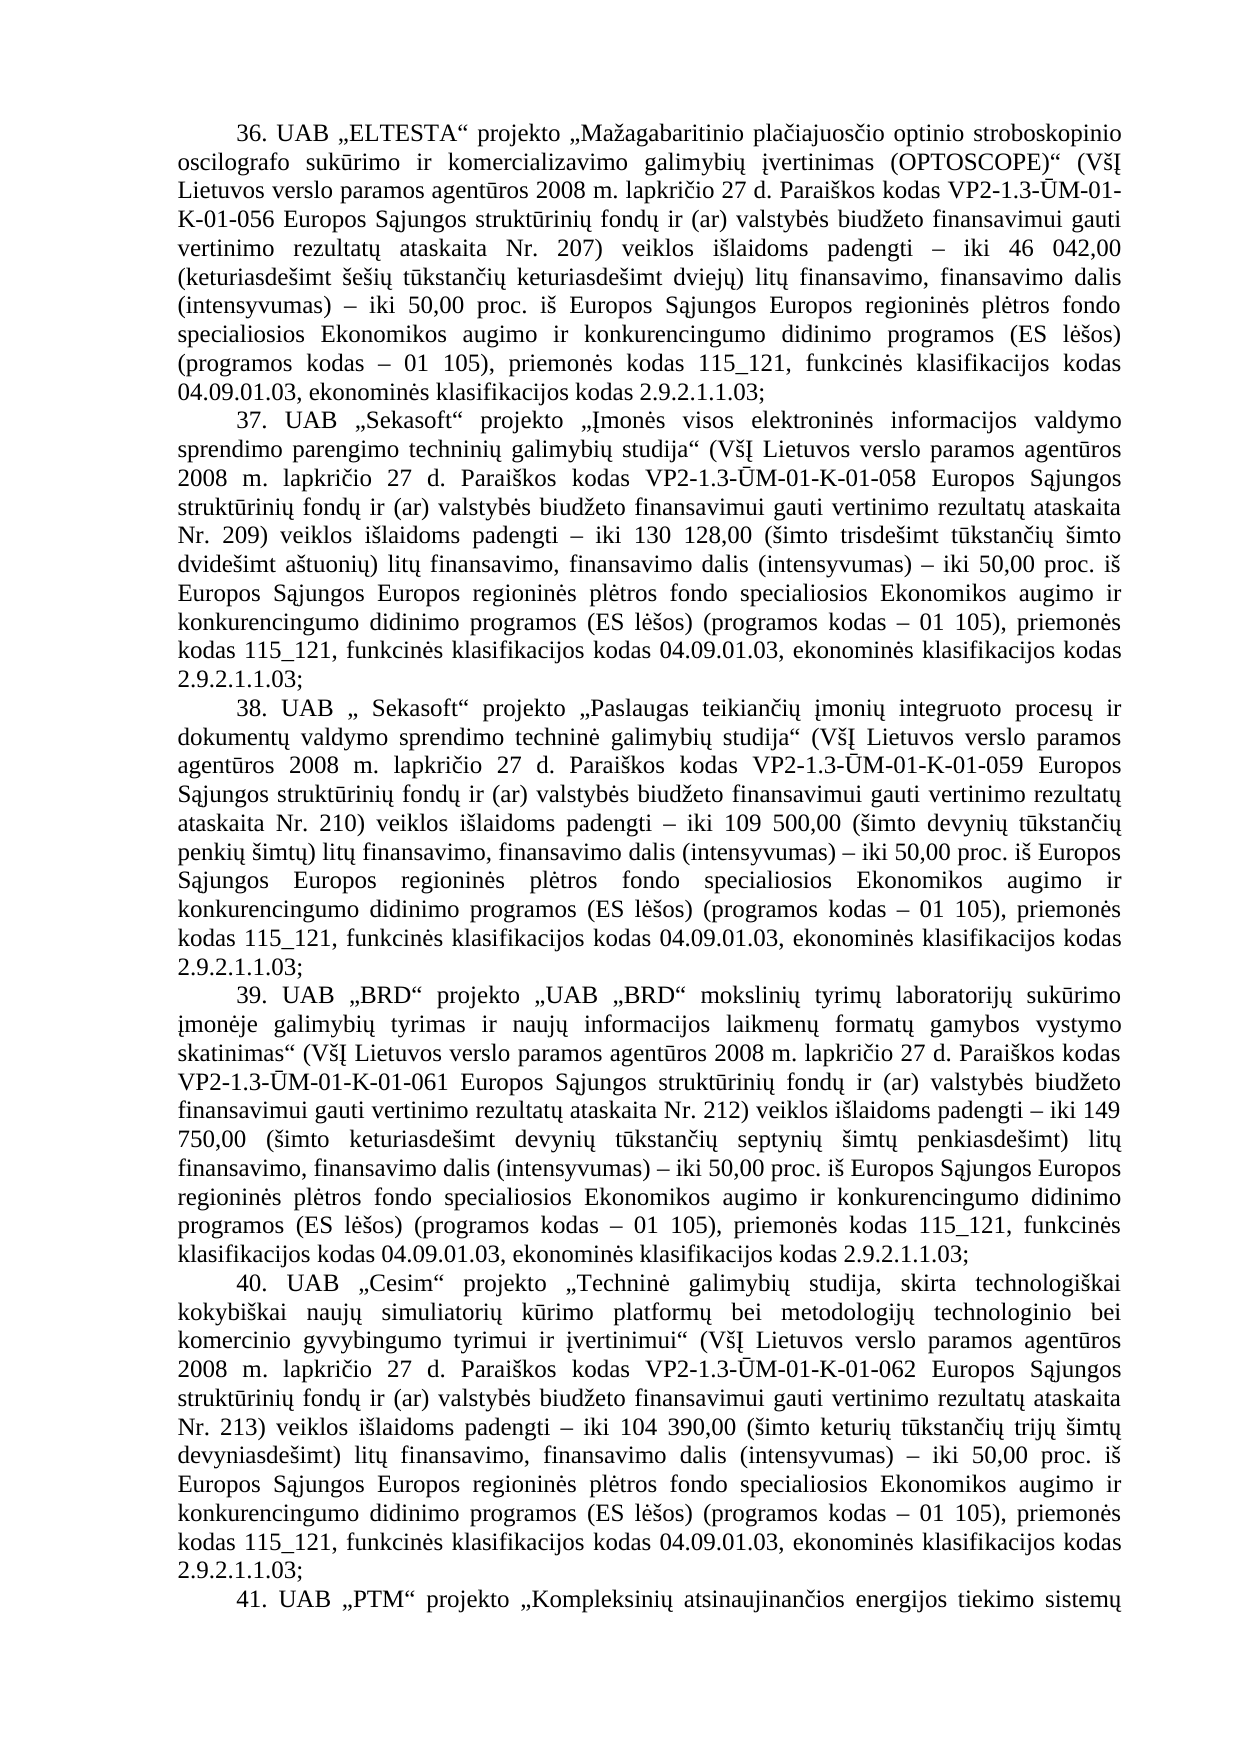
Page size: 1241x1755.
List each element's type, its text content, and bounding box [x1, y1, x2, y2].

text 38. UAB „ Sekasoft“ projekto „Paslaugas teikiančių įmonių integruoto procesų ir dokumentų valdymo sprendimo techninė galimybių studija“ (VšĮ Lietuvos verslo paramos agentūros 2008 m. lapkričio 27 d. Paraiškos kodas VP2-1.3-ŪM-01-K-01-059 Europos Sąjungos struktūrinių fondų ir (ar) valstybės biudžeto finansavimui gauti vertinimo rezultatų ataskaita Nr. 210) veiklos išlaidoms padengti – iki 109 500,00 (šimto devynių tūkstančių penkių šimtų) litų finansavimo, finansavimo dalis (intensyvumas) – iki 50,00 proc. iš Europos Sąjungos Europos regioninės plėtros fondo specialiosios Ekonomikos augimo ir konkurencingumo didinimo programos (ES lėšos) (programos kodas – 01 105), priemonės kodas 115_121, funkcinės klasifikacijos kodas 04.09.01.03, ekonominės klasifikacijos kodas 2.9.2.1.1.03; [177, 693, 1122, 981]
text 36. UAB „ELTESTA“ projekto „Mažagabaritinio plačiajuosčio optinio stroboskopinio oscilografo sukūrimo ir komercializavimo galimybių įvertinimas (OPTOSCOPE)“ (VšĮ Lietuvos verslo paramos agentūros 2008 m. lapkričio 27 d. Paraiškos kodas VP2-1.3-ŪM-01-K-01-056 Europos Sąjungos struktūrinių fondų ir (ar) valstybės biudžeto finansavimui gauti vertinimo rezultatų ataskaita Nr. 207) veiklos išlaidoms padengti – iki 46 042,00 (keturiasdešimt šešių tūkstančių keturiasdešimt dviejų) litų finansavimo, finansavimo dalis (intensyvumas) – iki 50,00 proc. iš Europos Sąjungos Europos regioninės plėtros fondo specialiosios Ekonomikos augimo ir konkurencingumo didinimo programos (ES lėšos) (programos kodas – 01 105), priemonės kodas 115_121, funkcinės klasifikacijos kodas 04.09.01.03, ekonominės klasifikacijos kodas 2.9.2.1.1.03; [177, 118, 1122, 406]
text 39. UAB „BRD“ projekto „UAB „BRD“ mokslinių tyrimų laboratorijų sukūrimo įmonėje galimybių tyrimas ir naujų informacijos laikmenų formatų gamybos vystymo skatinimas“ (VšĮ Lietuvos verslo paramos agentūros 2008 m. lapkričio 27 d. Paraiškos kodas VP2-1.3-ŪM-01-K-01-061 Europos Sąjungos struktūrinių fondų ir (ar) valstybės biudžeto finansavimui gauti vertinimo rezultatų ataskaita Nr. 212) veiklos išlaidoms padengti – iki 149 750,00 (šimto keturiasdešimt devynių tūkstančių septynių šimtų penkiasdešimt) litų finansavimo, finansavimo dalis (intensyvumas) – iki 50,00 proc. iš Europos Sąjungos Europos regioninės plėtros fondo specialiosios Ekonomikos augimo ir konkurencingumo didinimo programos (ES lėšos) (programos kodas – 01 105), priemonės kodas 115_121, funkcinės klasifikacijos kodas 04.09.01.03, ekonominės klasifikacijos kodas 2.9.2.1.1.03; [177, 981, 1122, 1268]
text 41. UAB „PTM“ projekto „Kompleksinių atsinaujinančios energijos tiekimo sistemų [177, 1584, 1122, 1613]
text 40. UAB „Cesim“ projekto „Techninė galimybių studija, skirta technologiškai kokybiškai naujų simuliatorių kūrimo platformų bei metodologijų technologinio bei komercinio gyvybingumo tyrimui ir įvertinimui“ (VšĮ Lietuvos verslo paramos agentūros 2008 m. lapkričio 27 d. Paraiškos kodas VP2-1.3-ŪM-01-K-01-062 Europos Sąjungos struktūrinių fondų ir (ar) valstybės biudžeto finansavimui gauti vertinimo rezultatų ataskaita Nr. 213) veiklos išlaidoms padengti – iki 104 390,00 (šimto keturių tūkstančių trijų šimtų devyniasdešimt) litų finansavimo, finansavimo dalis (intensyvumas) – iki 50,00 proc. iš Europos Sąjungos Europos regioninės plėtros fondo specialiosios Ekonomikos augimo ir konkurencingumo didinimo programos (ES lėšos) (programos kodas – 01 105), priemonės kodas 115_121, funkcinės klasifikacijos kodas 04.09.01.03, ekonominės klasifikacijos kodas 2.9.2.1.1.03; [177, 1268, 1122, 1584]
text 37. UAB „Sekasoft“ projekto „Įmonės visos elektroninės informacijos valdymo sprendimo parengimo techninių galimybių studija“ (VšĮ Lietuvos verslo paramos agentūros 2008 m. lapkričio 27 d. Paraiškos kodas VP2-1.3-ŪM-01-K-01-058 Europos Sąjungos struktūrinių fondų ir (ar) valstybės biudžeto finansavimui gauti vertinimo rezultatų ataskaita Nr. 209) veiklos išlaidoms padengti – iki 130 128,00 (šimto trisdešimt tūkstančių šimto dvidešimt aštuonių) litų finansavimo, finansavimo dalis (intensyvumas) – iki 50,00 proc. iš Europos Sąjungos Europos regioninės plėtros fondo specialiosios Ekonomikos augimo ir konkurencingumo didinimo programos (ES lėšos) (programos kodas – 01 105), priemonės kodas 115_121, funkcinės klasifikacijos kodas 04.09.01.03, ekonominės klasifikacijos kodas 2.9.2.1.1.03; [177, 406, 1122, 693]
